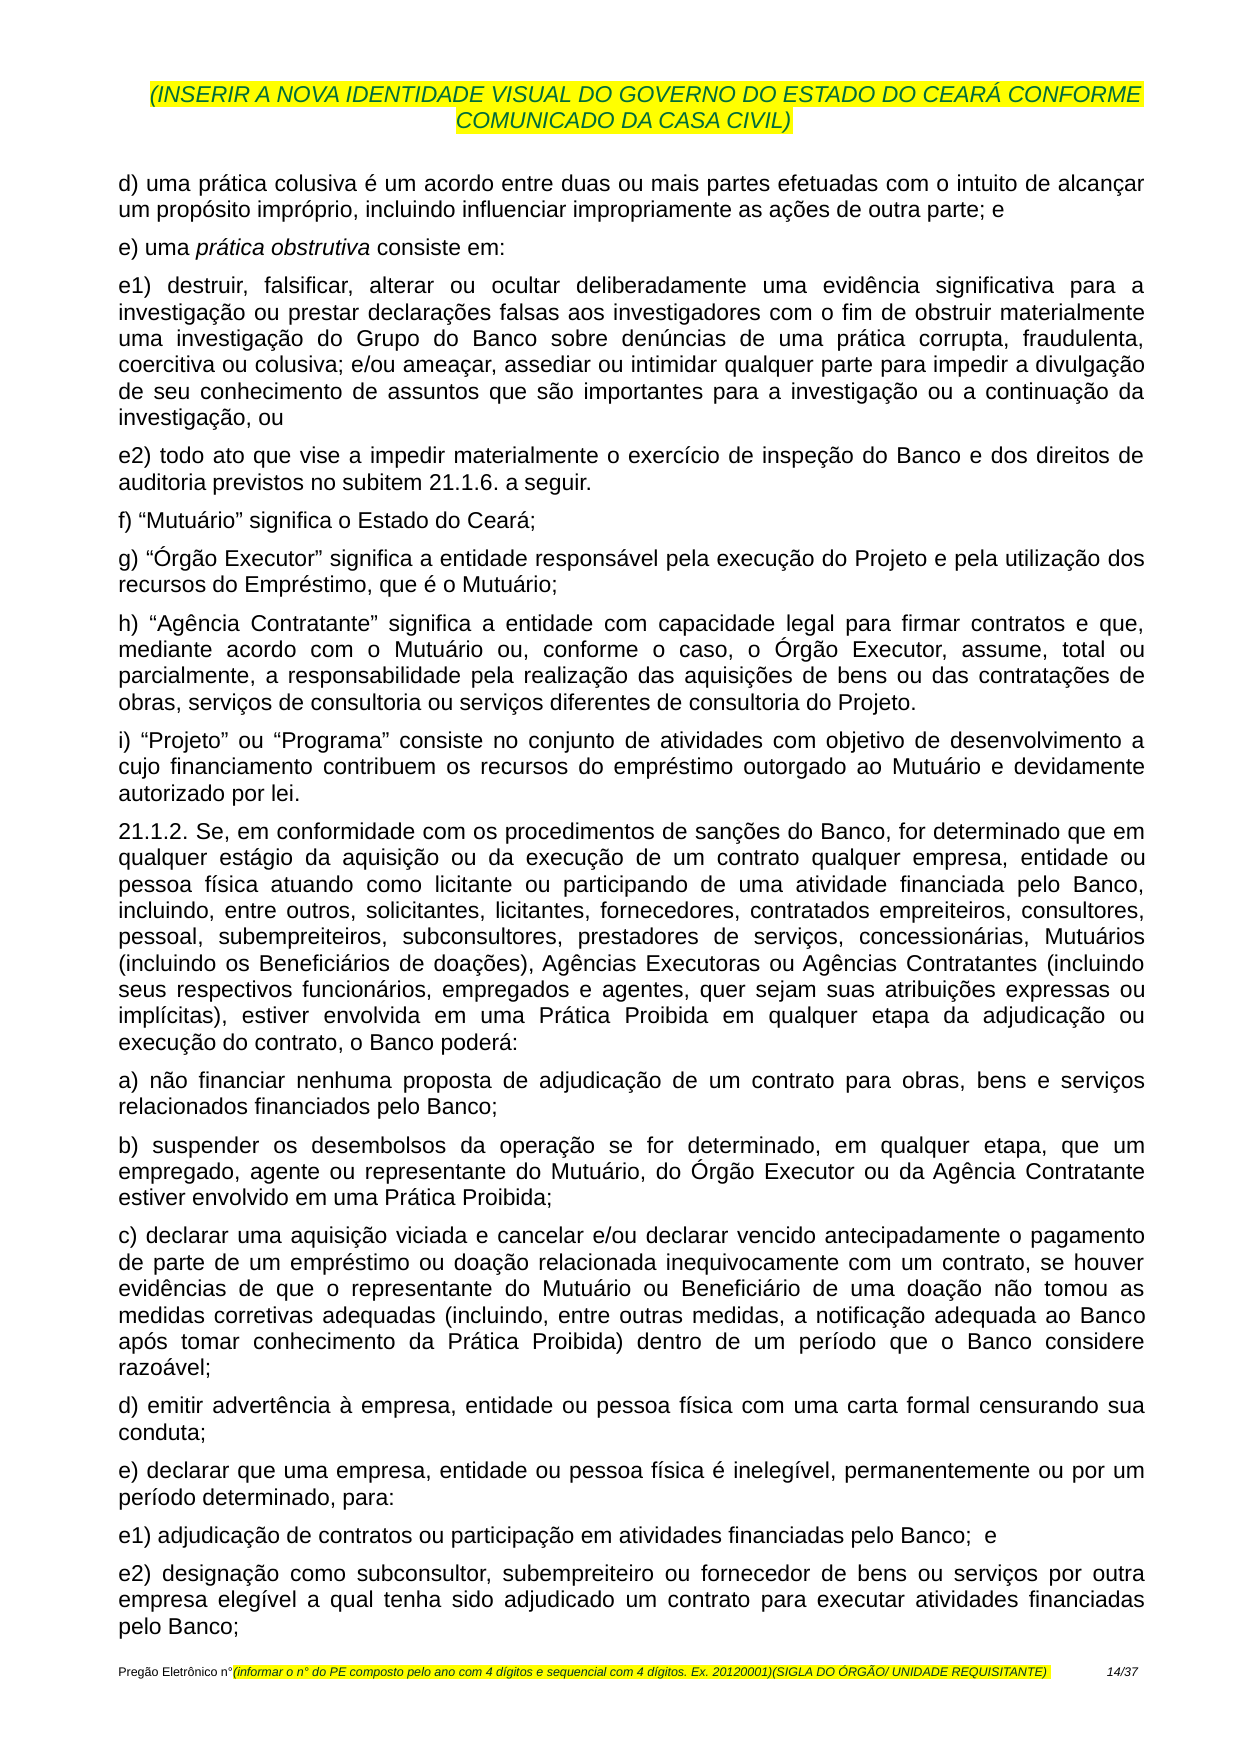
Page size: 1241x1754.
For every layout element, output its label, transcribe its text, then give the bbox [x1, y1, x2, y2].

text e1) destruir, falsificar, alterar ou ocultar deliberadamente uma evidência significativa para a investigação ou prestar declarações falsas aos investigadores com o fim de obstruir materialmente uma investigação do Grupo do Banco sobre denúncias de uma prática corrupta, fraudulenta, coercitiva ou colusiva; e/ou ameaçar, assediar ou intimidar qualquer parte para impedir a divulgação de seu conhecimento de assuntos que são importantes para a investigação ou a continuação da investigação, ou [118, 272, 1146, 430]
text e2) designação como subconsultor, subempreiteiro ou fornecedor de bens ou serviços por outra empresa elegível a qual tenha sido adjudicado um contrato para executar atividades financiadas pelo Banco; [118, 1560, 1146, 1639]
text h) “Agência Contratante” significa a entidade com capacidade legal para firmar contratos e que, mediante acordo com o Mutuário ou, conforme o caso, o Órgão Executor, assume, total ou parcialmente, a responsabilidade pela realização das aquisições de bens ou das contratações de obras, serviços de consultoria ou serviços diferentes de consultoria do Projeto. [118, 610, 1146, 715]
text d) uma prática colusiva é um acordo entre duas ou mais partes efetuadas com o intuito de alcançar um propósito impróprio, incluindo influenciar impropriamente as ações de outra parte; e [118, 169, 1146, 222]
text b) suspender os desembolsos da operação se for determinado, em qualquer etapa, que um empregado, agente ou representante do Mutuário, do Órgão Executor ou da Agência Contratante estiver envolvido em uma Prática Proibida; [118, 1132, 1146, 1211]
text e1) adjudicação de contratos ou participação em atividades financiadas pelo Banco; e [118, 1522, 1146, 1548]
text a) não financiar nenhuma proposta de adjudicação de um contrato para obras, bens e serviços relacionados financiados pelo Banco; [118, 1067, 1146, 1120]
text c) declarar uma aquisição viciada e cancelar e/ou declarar vencido antecipadamente o pagamento de parte de um empréstimo ou doação relacionada inequivocamente com um contrato, se houver evidências de que o representante do Mutuário ou Beneficiário de uma doação não tomou as medidas corretivas adequadas (incluindo, entre outras medidas, a notificação adequada ao Banco após tomar conhecimento da Prática Proibida) dentro de um período que o Banco considere razoável; [118, 1222, 1146, 1381]
text e) declarar que uma empresa, entidade ou pessoa física é inelegível, permanentemente ou por um período determinado, para: [118, 1457, 1146, 1510]
text d) emitir advertência à empresa, entidade ou pessoa física com uma carta formal censurando sua conduta; [118, 1392, 1146, 1445]
text i) “Projeto” ou “Programa” consiste no conjunto de atividades com objetivo de desenvolvimento a cujo financiamento contribuem os recursos do empréstimo outorgado ao Mutuário e devidamente autorizado por lei. [118, 727, 1146, 806]
text g) “Órgão Executor” significa a entidade responsável pela execução do Projeto e pela utilização dos recursos do Empréstimo, que é o Mutuário; [118, 545, 1146, 598]
text e2) todo ato que vise a impedir materialmente o exercício de inspeção do Banco e dos direitos de auditoria previstos no subitem 21.1.6. a seguir. [118, 442, 1146, 495]
text 21.1.2. Se, em conformidade com os procedimentos de sanções do Banco, for determinado que em qualquer estágio da aquisição ou da execução de um contrato qualquer empresa, entidade ou pessoa física atuando como licitante ou participando de uma atividade financiada pelo Banco, incluindo, entre outros, solicitantes, licitantes, fornecedores, contratados empreiteiros, consultores, pessoal, subempreiteiros, subconsultores, prestadores de serviços, concessionárias, Mutuários (incluindo os Beneficiários de doações), Agências Executoras ou Agências Contratantes (incluindo seus respectivos funcionários, empregados e agentes, quer sejam suas atribuições expressas ou implícitas), estiver envolvida em uma Prática Proibida em qualquer etapa da adjudicação ou execução do contrato, o Banco poderá: [118, 818, 1146, 1055]
text e) uma prática obstrutiva consiste em: [118, 234, 1146, 260]
text f) “Mutuário” significa o Estado do Ceará; [118, 507, 1146, 533]
